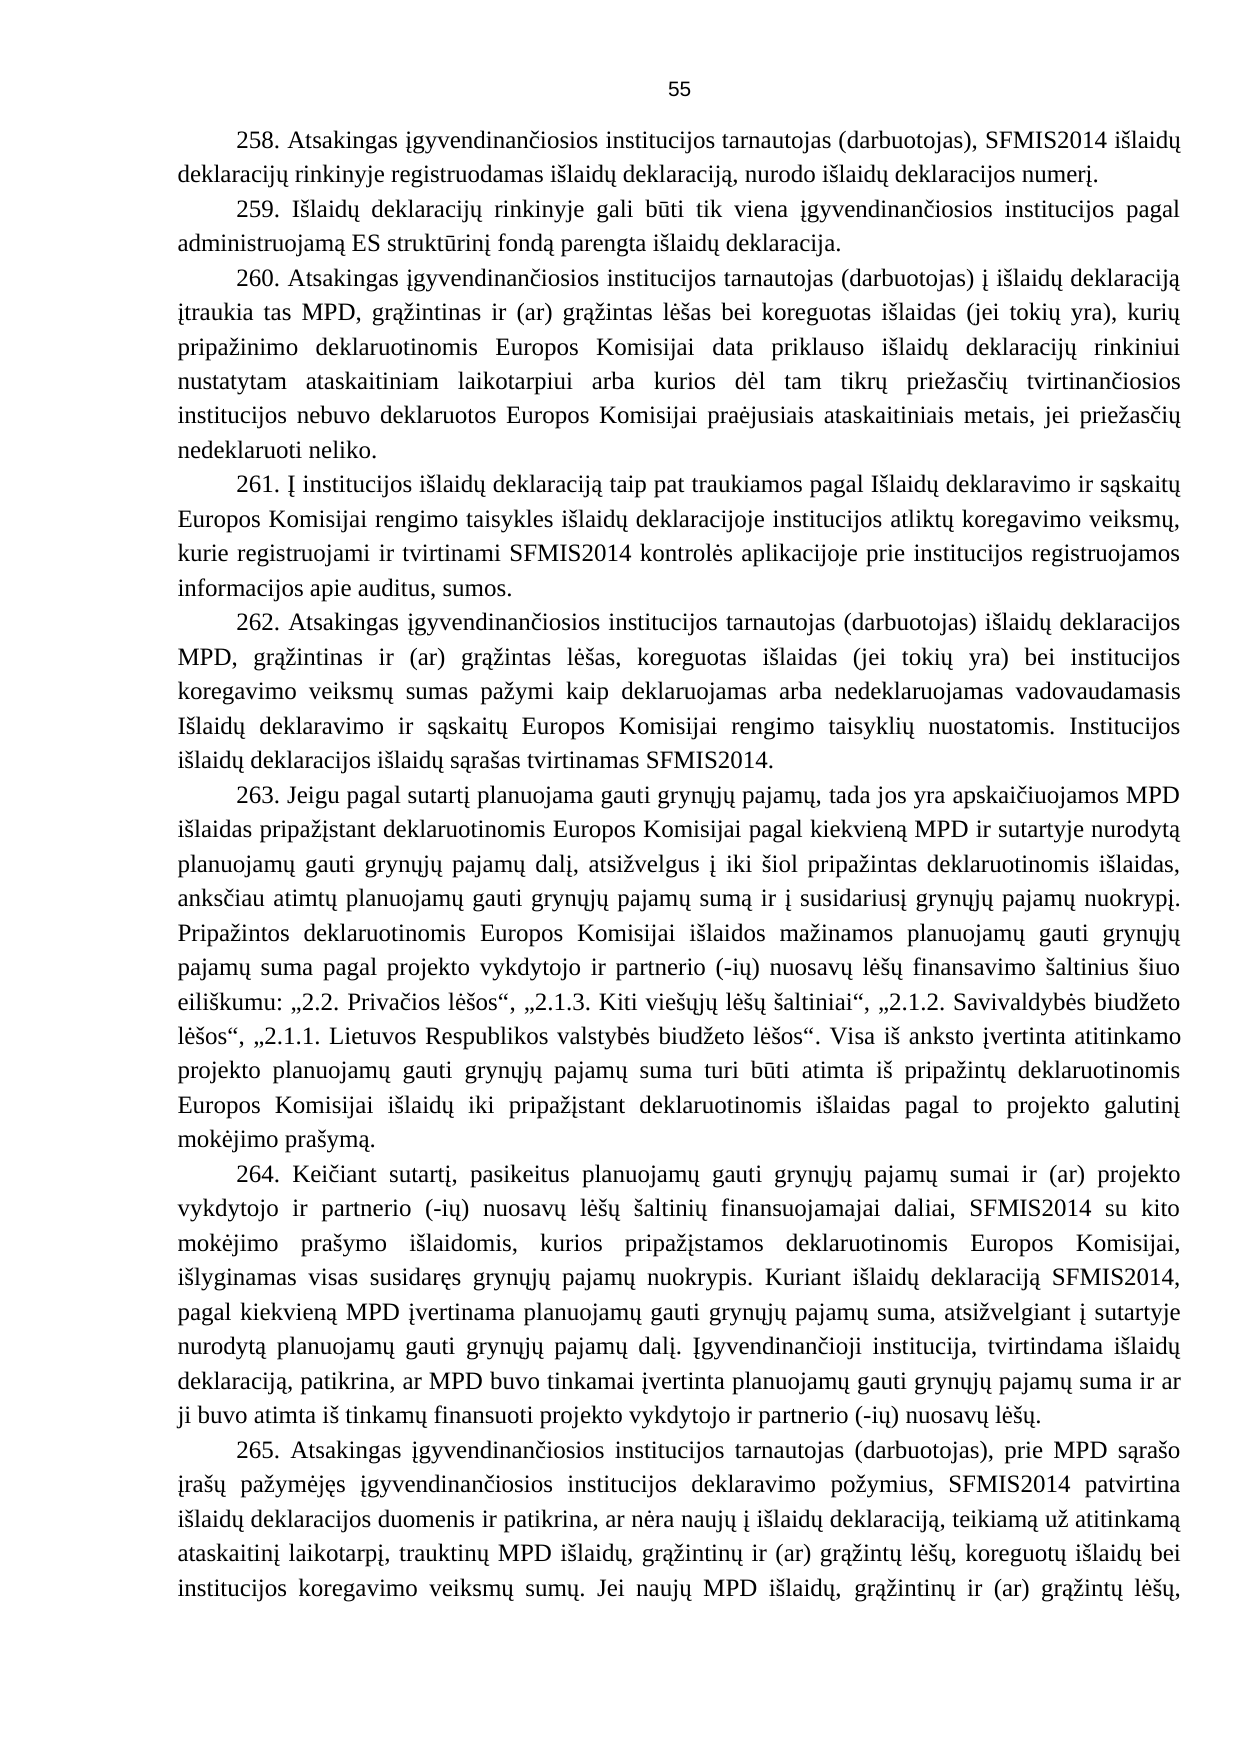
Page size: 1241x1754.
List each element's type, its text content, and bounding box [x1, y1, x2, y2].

text 264. Keičiant sutartį, pasikeitus planuojamų gauti grynųjų pajamų sumai ir (ar) projekto vykdytojo ir partnerio (-ių) nuosavų lėšų šaltinių finansuojamajai daliai, SFMIS2014 su kito mokėjimo prašymo išlaidomis, kurios pripažįstamos deklaruotinomis Europos Komisijai, išlyginamas visas susidaręs grynųjų pajamų nuokrypis. Kuriant išlaidų deklaraciją SFMIS2014, pagal kiekvieną MPD įvertinama planuojamų gauti grynųjų pajamų suma, atsižvelgiant į sutartyje nurodytą planuojamų gauti grynųjų pajamų dalį. Įgyvendinančioji institucija, tvirtindama išlaidų deklaraciją, patikrina, ar MPD buvo tinkamai įvertinta planuojamų gauti grynųjų pajamų suma ir ar ji buvo atimta iš tinkamų finansuoti projekto vykdytojo ir partnerio (-ių) nuosavų lėšų. [177, 1159, 1181, 1429]
text 260. Atsakingas įgyvendinančiosios institucijos tarnautojas (darbuotojas) į išlaidų deklaraciją įtraukia tas MPD, grąžintinas ir (ar) grąžintas lėšas bei koreguotas išlaidas (jei tokių yra), kurių pripažinimo deklaruotinomis Europos Komisijai data priklauso išlaidų deklaracijų rinkiniui nustatytam ataskaitiniam laikotarpiui arba kurios dėl tam tikrų priežasčių tvirtinančiosios institucijos nebuvo deklaruotos Europos Komisijai praėjusiais ataskaitiniais metais, jei priežasčių nedeklaruoti neliko. [177, 263, 1181, 464]
text 261. Į institucijos išlaidų deklaraciją taip pat traukiamos pagal Išlaidų deklaravimo ir sąskaitų Europos Komisijai rengimo taisykles išlaidų deklaracijoje institucijos atliktų koregavimo veiksmų, kurie registruojami ir tvirtinami SFMIS2014 kontrolės aplikacijoje prie institucijos registruojamos informacijos apie auditus, sumos. [177, 469, 1181, 602]
text 263. Jeigu pagal sutartį planuojama gauti grynųjų pajamų, tada jos yra apskaičiuojamos MPD išlaidas pripažįstant deklaruotinomis Europos Komisijai pagal kiekvieną MPD ir sutartyje nurodytą planuojamų gauti grynųjų pajamų dalį, atsižvelgus į iki šiol pripažintas deklaruotinomis išlaidas, anksčiau atimtų planuojamų gauti grynųjų pajamų sumą ir į susidariusį grynųjų pajamų nuokrypį. Pripažintos deklaruotinomis Europos Komisijai išlaidos mažinamos planuojamų gauti grynųjų pajamų suma pagal projekto vykdytojo ir partnerio (-ių) nuosavų lėšų finansavimo šaltinius šiuo eiliškumu: „2.2. Privačios lėšos“, „2.1.3. Kiti viešųjų lėšų šaltiniai“, „2.1.2. Savivaldybės biudžeto lėšos“, „2.1.1. Lietuvos Respublikos valstybės biudžeto lėšos“. Visa iš anksto įvertinta atitinkamo projekto planuojamų gauti grynųjų pajamų suma turi būti atimta iš pripažintų deklaruotinomis Europos Komisijai išlaidų iki pripažįstant deklaruotinomis išlaidas pagal to projekto galutinį mokėjimo prašymą. [177, 780, 1181, 1153]
text 258. Atsakingas įgyvendinančiosios institucijos tarnautojas (darbuotojas), SFMIS2014 išlaidų deklaracijų rinkinyje registruodamas išlaidų deklaraciją, nurodo išlaidų deklaracijos numerį. [177, 125, 1181, 188]
text 259. Išlaidų deklaracijų rinkinyje gali būti tik viena įgyvendinančiosios institucijos pagal administruojamą ES struktūrinį fondą parengta išlaidų deklaracija. [177, 194, 1181, 257]
text 265. Atsakingas įgyvendinančiosios institucijos tarnautojas (darbuotojas), prie MPD sąrašo įrašų pažymėjęs įgyvendinančiosios institucijos deklaravimo požymius, SFMIS2014 patvirtina išlaidų deklaracijos duomenis ir patikrina, ar nėra naujų į išlaidų deklaraciją, teikiamą už atitinkamą ataskaitinį laikotarpį, trauktinų MPD išlaidų, grąžintinų ir (ar) grąžintų lėšų, koreguotų išlaidų bei institucijos koregavimo veiksmų sumų. Jei naujų MPD išlaidų, grąžintinų ir (ar) grąžintų lėšų, [177, 1435, 1181, 1602]
text 262. Atsakingas įgyvendinančiosios institucijos tarnautojas (darbuotojas) išlaidų deklaracijos MPD, grąžintinas ir (ar) grąžintas lėšas, koreguotas išlaidas (jei tokių yra) bei institucijos koregavimo veiksmų sumas pažymi kaip deklaruojamas arba nedeklaruojamas vadovaudamasis Išlaidų deklaravimo ir sąskaitų Europos Komisijai rengimo taisyklių nuostatomis. Institucijos išlaidų deklaracijos išlaidų sąrašas tvirtinamas SFMIS2014. [177, 607, 1181, 774]
